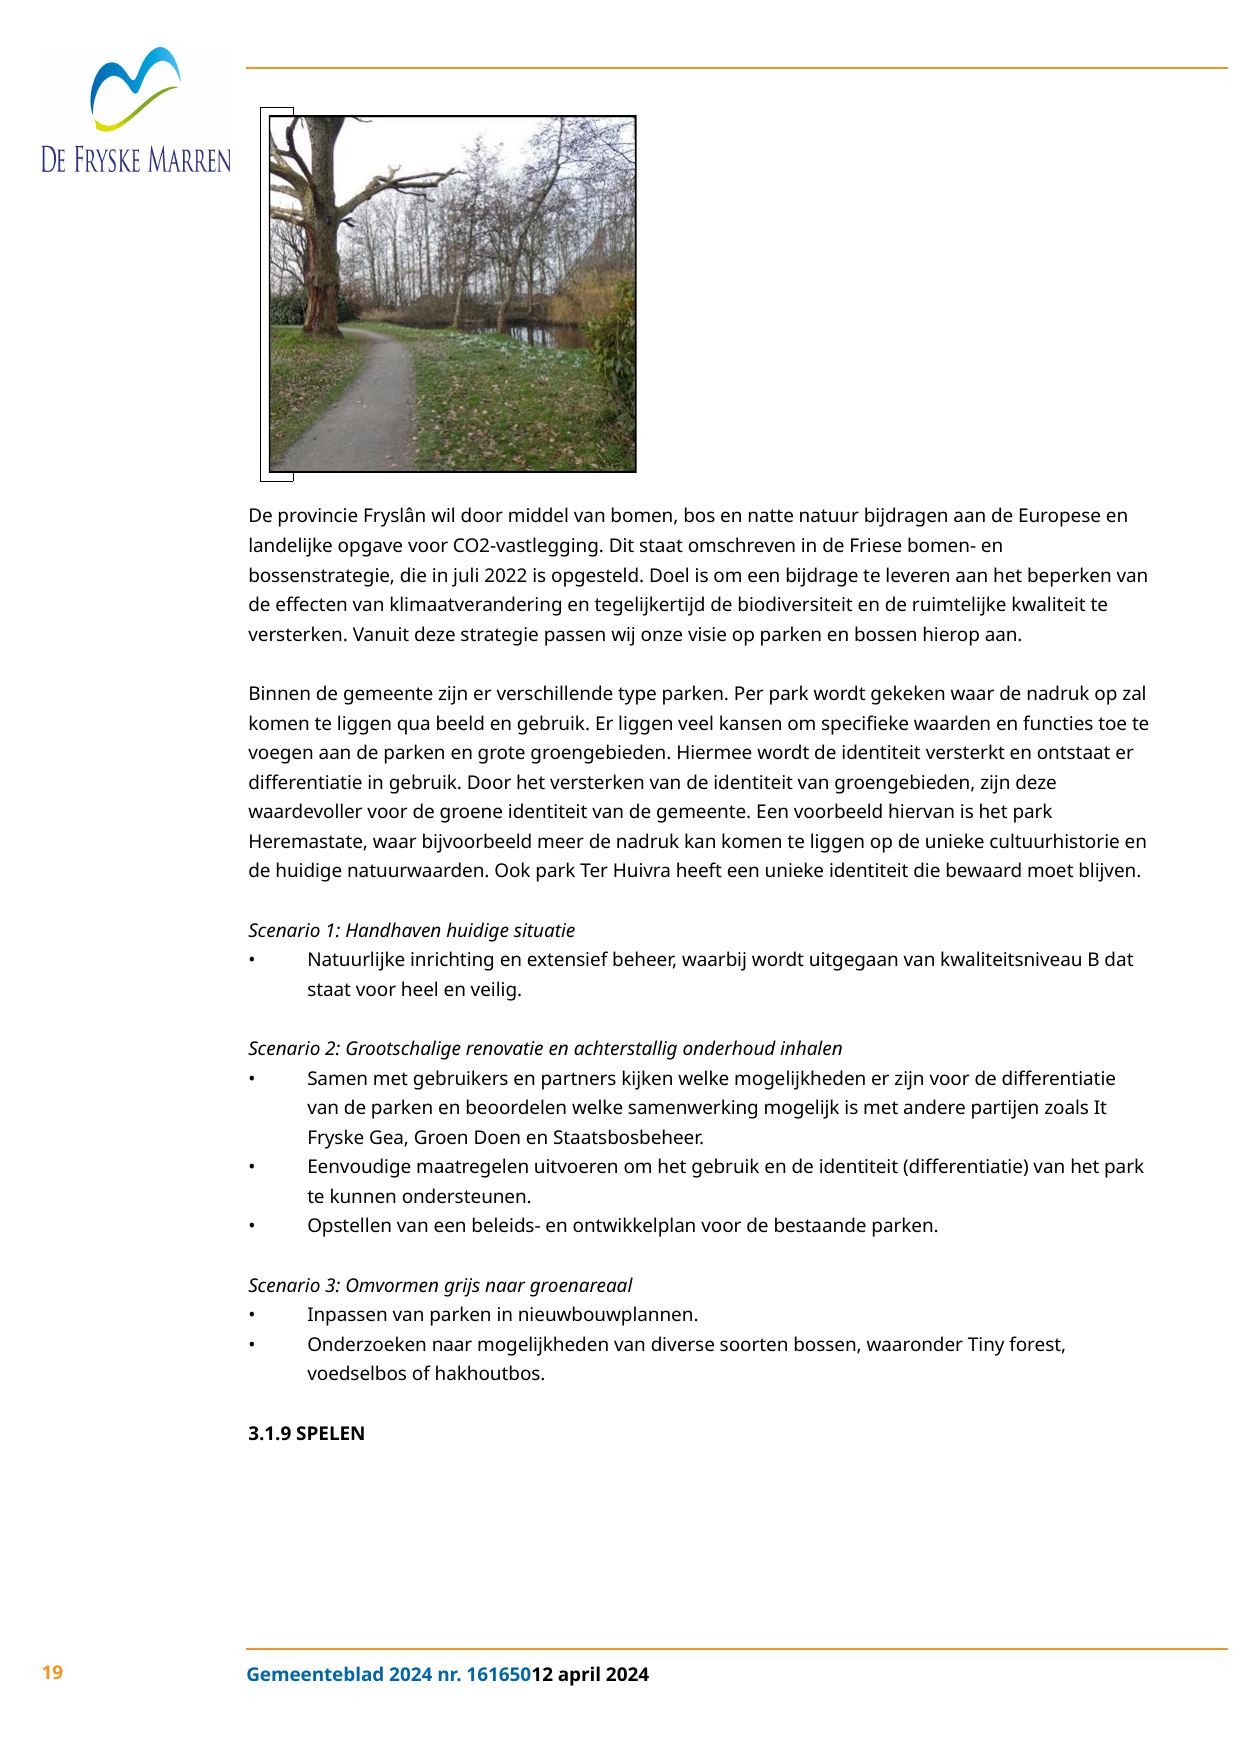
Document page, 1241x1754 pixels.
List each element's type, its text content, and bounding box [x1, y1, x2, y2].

list Eenvoudige maatregelen uitvoeren om het gebruik en de identiteit (differentiatie) van het park te kunnen ondersteunen. [248, 1153, 1152, 1209]
picture [268, 115, 637, 473]
list Natuurlijke inrichting en extensief beheer, waarbij wordt uitgegaan van kwaliteitsniveau B dat staat voor heel en veilig. [248, 946, 1152, 1002]
text Binnen de gemeente zijn er verschillende type parken. Per park wordt gekeken waar de nadruk op zal komen te liggen qua beeld en gebruik. Er liggen veel kansen om specifieke waarden en functies toe te voegen aan de parken en grote groengebieden. Hiermee wordt de identiteit versterkt en ontstaat er differentiatie in gebruik. Door het versterken van de identiteit van groengebieden, zijn deze waardevoller voor de groene identiteit van de gemeente. Een voorbeeld hiervan is het park Heremastate, waar bijvoorbeeld meer de nadruk kan komen te liggen op de unieke cultuurhistorie en de huidige natuurwaarden. Ook park Ter Huivra heeft een unieke identiteit die bewaard moet blijven. [248, 680, 1152, 883]
list Onderzoeken naar mogelijkheden van diverse soorten bossen, waaronder Tiny forest, voedselbos of hakhoutbos. [248, 1331, 1152, 1386]
picture [41, 47, 231, 172]
list Opstellen van een beleids- en ontwikkelplan voor de bestaande parken. [248, 1213, 1152, 1238]
text Scenario 3: Omvormen grijs naar groenareaal [248, 1272, 1152, 1297]
text 3.1.9 SPELEN [248, 1420, 1152, 1445]
text Scenario 2: Grootschalige renovatie en achterstallig onderhoud inhalen [248, 1035, 1152, 1061]
list Inpassen van parken in nieuwbouwplannen. [248, 1301, 1152, 1327]
text Scenario 1: Handhaven huidige situatie [248, 917, 1152, 942]
list Samen met gebruikers en partners kijken welke mogelijkheden er zijn voor de differentiatie van de parken en beoordelen welke samenwerking mogelijk is met andere partijen zoals It Fryske Gea, Groen Doen en Staatsbosbeheer. [248, 1065, 1152, 1149]
text De provincie Fryslân wil door middel van bomen, bos en natte natuur bijdragen aan de Europese en landelijke opgave voor CO2-vastlegging. Dit staat omschreven in de Friese bomen- en bossenstrategie, die in juli 2022 is opgesteld. Doel is om een bijdrage te leveren aan het beperken van de effecten van klimaatverandering en tegelijkertijd de biodiversiteit en de ruimtelijke kwaliteit te versterken. Vanuit deze strategie passen wij onze visie op parken en bossen hierop aan. [248, 503, 1152, 647]
